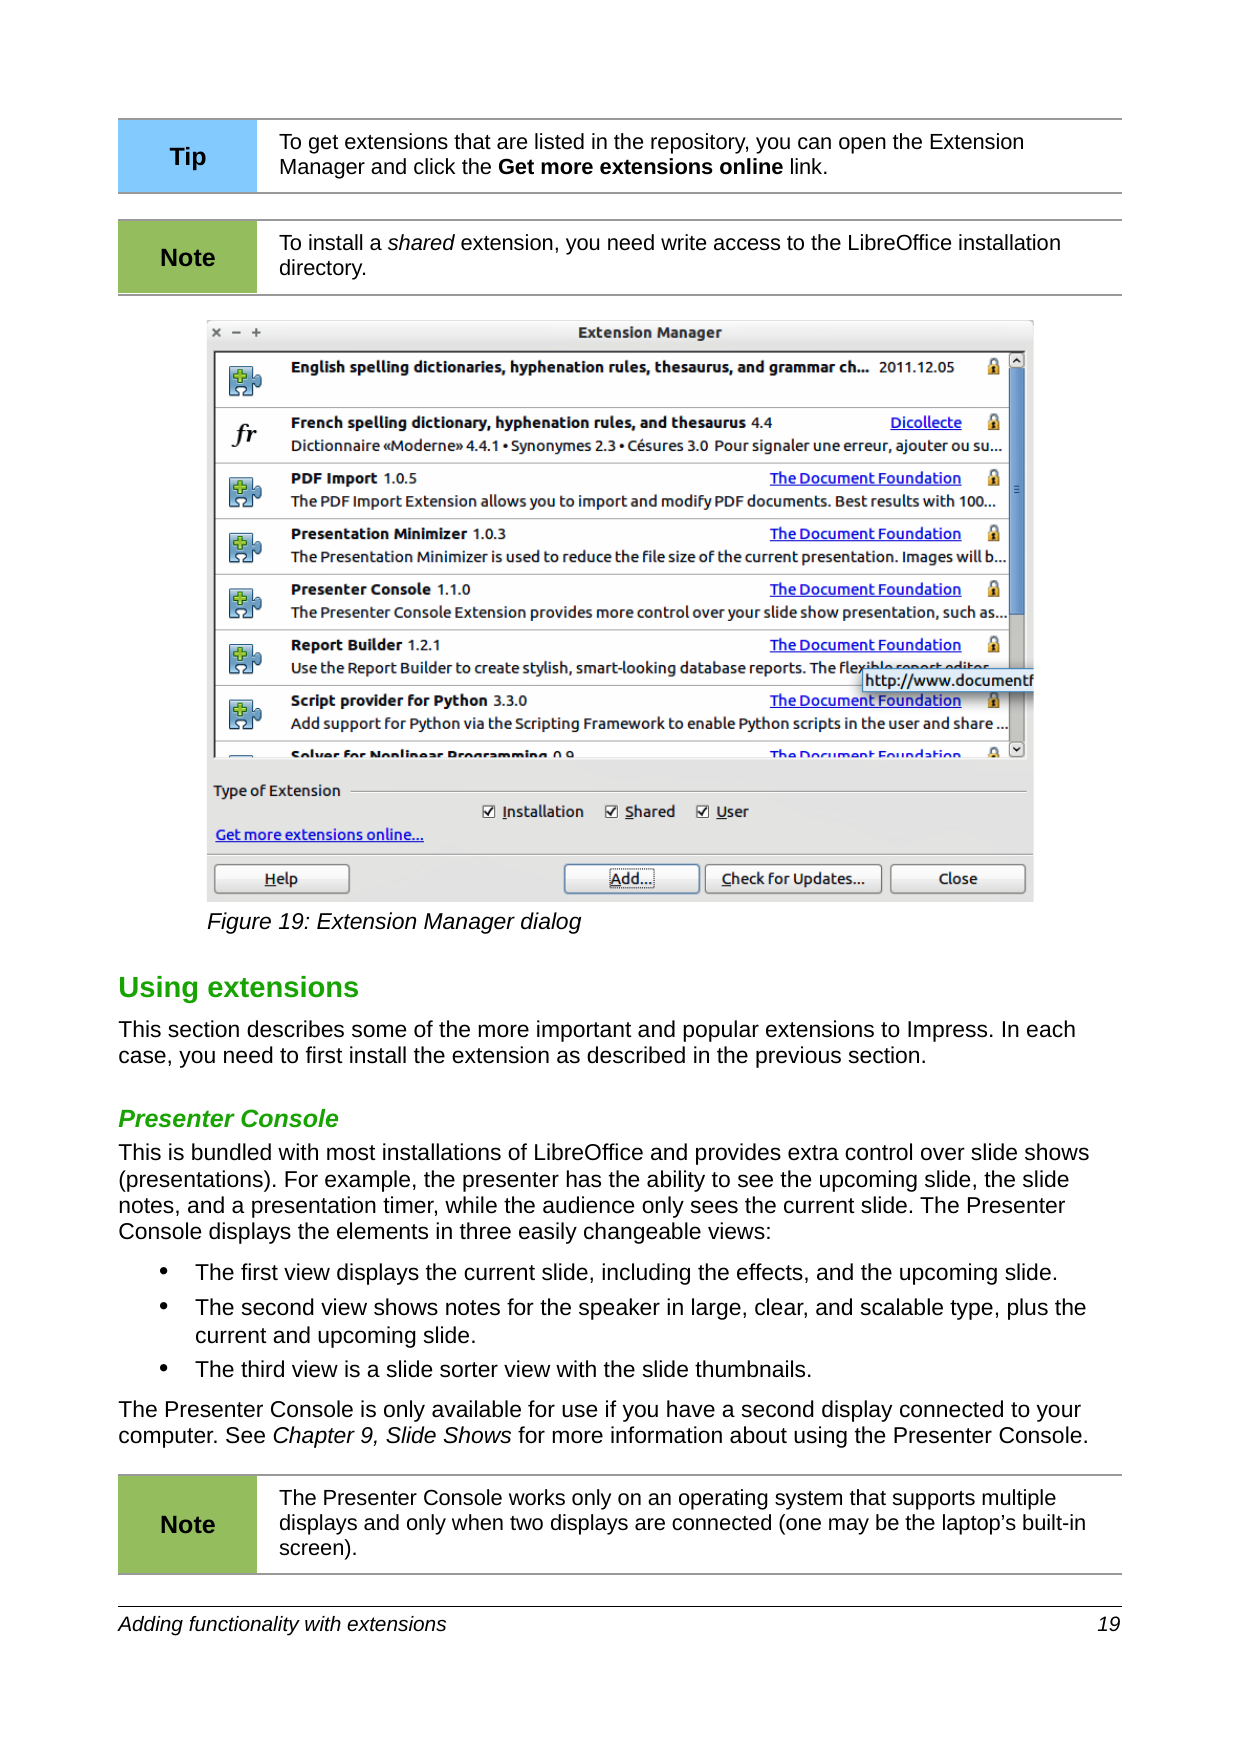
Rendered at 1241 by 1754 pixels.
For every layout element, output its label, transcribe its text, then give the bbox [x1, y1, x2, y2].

list The second view shows notes for the speaker in large, clear, and scalable type, plus the current and upcoming slide. [156, 1292, 1122, 1348]
subtitle Presenter Console [118, 1104, 1122, 1133]
list The first view displays the current slide, including the effects, and the upcoming slide. [156, 1257, 1122, 1286]
text Figure 19: Extension Manager dialog [207, 908, 1033, 934]
text The Presenter Console is only available for use if you have a second display connected to your computer. See Chapter 9, Slide Shows for more information about using the Presenter Console. [118, 1396, 1122, 1448]
table_header To get extensions that are listed in the repository, you can open the Extension Manager and click the Get more extensions online link. [258, 120, 1122, 192]
list The third view is a slide sorter view with the slide thumbnails. [156, 1354, 1122, 1383]
subtitle Using extensions [118, 970, 1122, 1003]
table_header Note [118, 1476, 257, 1573]
text This is bundled with most installations of LibreOffice and provides extra control over slide shows (presentations). For example, the presenter has the ability to see the upcoming slide, the slide notes, and a presentation timer, while the audience only sees the current slide. The Presenter Console displays the elements in three easily changeable views: [118, 1139, 1122, 1244]
picture [206, 320, 1034, 902]
table_header The Presenter Console works only on an operating system that supports multiple displays and only when two displays are connected (one may be the laptop’s built-in screen). [258, 1476, 1122, 1573]
table_header Note [118, 221, 257, 293]
text This section describes some of the more important and popular extensions to Impress. In each case, you need to first install the extension as described in the previous section. [118, 1016, 1122, 1068]
table_header To install a shared extension, you need write access to the LibreOffice installation directory. [258, 221, 1122, 293]
table_header Tip [118, 120, 257, 192]
